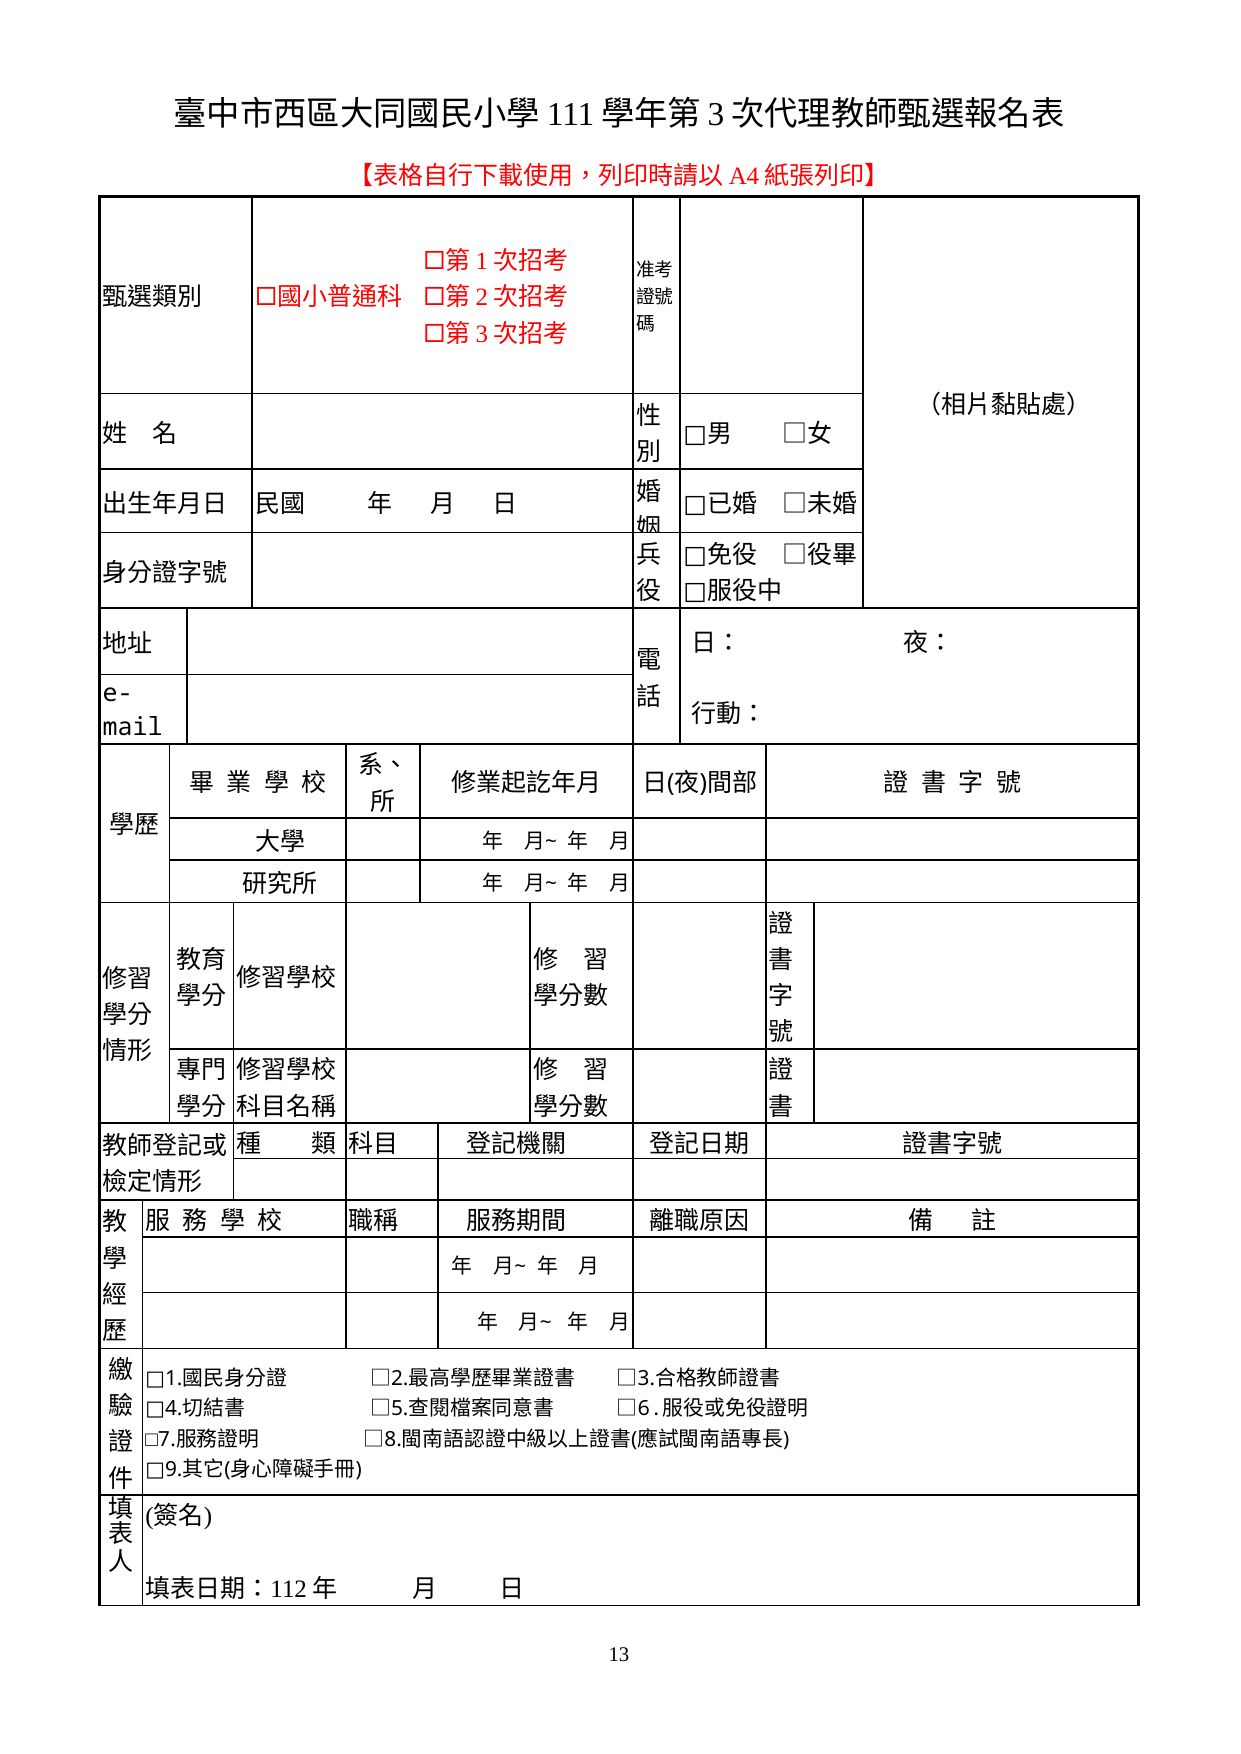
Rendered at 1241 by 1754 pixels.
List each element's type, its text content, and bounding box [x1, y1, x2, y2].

table_cell 證書字號 [767, 1124, 1137, 1158]
table_cell e-mail [101, 675, 186, 743]
table_cell [347, 903, 529, 1048]
table_cell 日(夜)間部 [634, 745, 765, 817]
table_cell [143, 1238, 345, 1292]
table_cell [347, 819, 419, 859]
table_cell 系、所 [347, 745, 419, 817]
table_cell 身分證字號 [101, 533, 251, 607]
table_cell 地址 [101, 609, 186, 673]
table_cell [347, 1159, 437, 1199]
table_cell [634, 1050, 765, 1122]
table_cell 登記日期 [634, 1124, 765, 1158]
table_cell 科目 [347, 1124, 437, 1158]
table_cell □已婚 □未婚 [681, 470, 862, 531]
table_cell [439, 1159, 632, 1199]
table_cell [767, 1159, 1137, 1199]
table_cell 出生年月日 [101, 470, 251, 531]
table_cell 證書字號 [767, 1050, 813, 1122]
table_header （相片黏貼處） [864, 198, 1137, 607]
text 【表格自行下載使用，列印時請以A4紙張列印】 [94, 132, 1144, 194]
table_cell [767, 1293, 1137, 1348]
table_cell 登記機關 [439, 1124, 632, 1158]
table_cell 年 月~ 年 月 [439, 1238, 632, 1292]
table_cell 教育 學分 [170, 903, 233, 1048]
table_cell 服 務 學 校 [143, 1201, 345, 1236]
table_cell 修 習學分數 [531, 903, 632, 1048]
table_header 准考證號碼 [634, 198, 679, 392]
table_cell 修 習學分數 [531, 1050, 632, 1122]
table_header 第1次招考 第2次招考 第3次招考 [420, 198, 632, 392]
table_cell 種 類 [234, 1124, 345, 1158]
table_cell 姓 名 [101, 394, 251, 468]
table_cell 年 月~ 年 月 [421, 819, 632, 859]
table_header 國小普通科 [253, 198, 420, 392]
table_cell 民國 年 月 日 [253, 470, 632, 531]
table_cell [234, 1159, 345, 1199]
table_cell [767, 861, 1137, 902]
table_cell [347, 861, 419, 902]
table_cell 服務期間 [439, 1201, 632, 1236]
table_cell 電話 [634, 609, 679, 743]
table_cell [188, 675, 632, 743]
table_cell □免役 □役畢 □服役中 [681, 533, 862, 607]
table_cell 證 書 字 號 [767, 745, 1137, 817]
table_cell [347, 1050, 529, 1122]
table_cell [634, 819, 765, 859]
table_cell 婚姻 [634, 470, 679, 531]
table_cell [634, 1293, 765, 1348]
table_cell 離職原因 [634, 1201, 765, 1236]
table_cell [188, 609, 632, 673]
table_cell □男 □女 [681, 394, 862, 468]
table_cell [767, 1238, 1137, 1292]
table_cell 畢 業 學 校 [170, 745, 345, 817]
table_cell [634, 1159, 765, 1199]
table_cell [767, 819, 1137, 859]
table_cell 學歷 [101, 745, 169, 902]
table_cell 修業起訖年月 [421, 745, 632, 817]
table_cell (簽名) 填表日期：112年 月 日 [143, 1496, 1137, 1604]
table_cell 繳驗證件 [101, 1349, 142, 1494]
table_cell 修習學校 科目名稱 [234, 1050, 345, 1122]
table_cell 教師登記或檢定情形 [101, 1124, 233, 1199]
table_cell 性別 [634, 394, 679, 468]
text 臺中市西區大同國民小學111學年第3次代理教師甄選報名表 [94, 69, 1144, 132]
table_cell [634, 861, 765, 902]
table_cell 日： 夜： 行動： [681, 609, 1137, 743]
table_cell 研究所 [170, 861, 345, 902]
table_cell [143, 1293, 345, 1348]
table_cell 證書字號 [767, 903, 813, 1048]
table_cell 專門 學分 [170, 1050, 233, 1122]
table_cell 填表人 [101, 1496, 142, 1604]
table_cell [815, 903, 1137, 1048]
table_cell [347, 1293, 437, 1348]
table_header [681, 198, 862, 392]
table_cell 修習學分情形 [101, 903, 169, 1122]
table_cell [634, 1238, 765, 1292]
table_cell 大學 [170, 819, 345, 859]
table_cell [634, 903, 765, 1048]
table_cell [347, 1238, 437, 1292]
table_cell 年 月~ 年 月 [421, 861, 632, 902]
table_cell 職稱 [347, 1201, 437, 1236]
table_cell 教學經歷 [101, 1201, 142, 1348]
table_cell 年 月~ 年 月 [439, 1293, 632, 1348]
table_header 甄選類別 [101, 198, 251, 392]
table_cell 兵役 [634, 533, 679, 607]
table_cell [253, 394, 632, 468]
table_cell 備 註 [767, 1201, 1137, 1236]
table_cell 修習學校 [234, 903, 345, 1048]
table_cell [253, 533, 632, 607]
table_cell □1.國民身分證 □2.最高學歷畢業證書 □3.合格教師證書 □4.切結書 □5.查閱檔案同意書 □6.服役或免役證明 □7.服務證明 □8.閩南語認證中級以上證書(應試閩南語專長) □9.其它(身心障礙手冊) [143, 1349, 1137, 1494]
table_cell [815, 1050, 1137, 1122]
